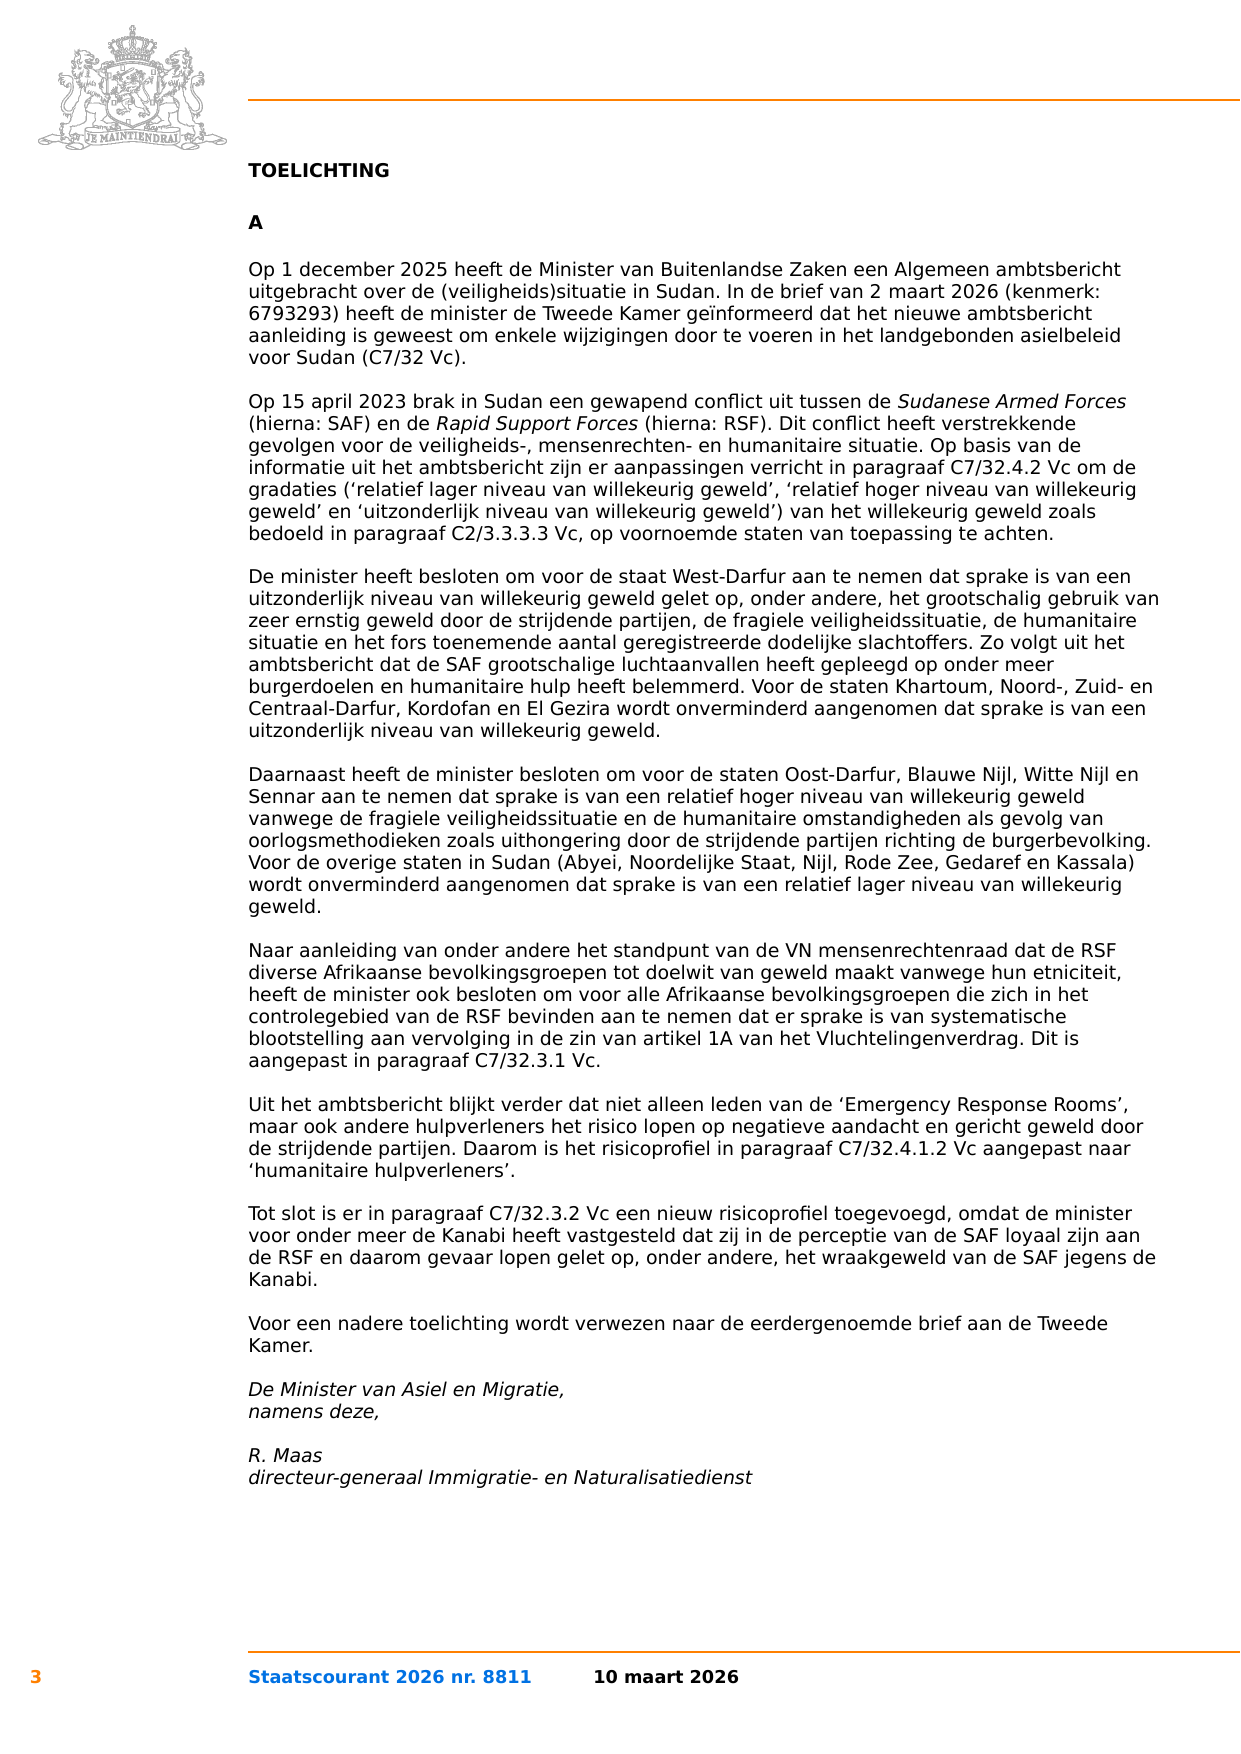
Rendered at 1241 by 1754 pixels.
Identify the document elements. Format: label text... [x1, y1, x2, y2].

picture [38, 25, 227, 150]
text Daarnaast heeft de minister besloten om voor de staten Oost-Darfur, Blauwe Nijl, Witte Nijl en Sennar aan te nemen dat sprake is van een relatief hoger niveau van willekeurig geweld vanwege de fragiele veiligheidssituatie en de humanitaire omstandigheden als gevolg van oorlogsmethodieken zoals uithongering door de strijdende partijen richting de burgerbevolking. Voor de overige staten in Sudan (Abyei, Noordelijke Staat, Nijl, Rode Zee, Gedaref en Kassala) wordt onverminderd aangenomen dat sprake is van een relatief lager niveau van willekeurig geweld. [248, 764, 1163, 918]
text Voor een nadere toelichting wordt verwezen naar de eerdergenoemde brief aan de Tweede Kamer. [248, 1313, 1163, 1357]
text Uit het ambtsbericht blijkt verder dat niet alleen leden van de ‘Emergency Response Rooms’, maar ook andere hulpverleners het risico lopen op negatieve aandacht en gericht geweld door de strijdende partijen. Daarom is het risicoprofiel in paragraaf C7/32.4.1.2 Vc aangepast naar ‘humanitaire hulpverleners’. [248, 1093, 1163, 1181]
text De Minister van Asiel en Migratie, namens deze, R. Maas directeur-generaal Immigratie- en Naturalisatiedienst [248, 1379, 1163, 1489]
text Op 15 april 2023 brak in Sudan een gewapend conflict uit tussen de Sudanese Armed Forces (hierna: SAF) en de Rapid Support Forces (hierna: RSF). Dit conflict heeft verstrekkende gevolgen voor de veiligheids-, mensenrechten- en humanitaire situatie. Op basis van de informatie uit het ambtsbericht zijn er aanpassingen verricht in paragraaf C7/32.4.2 Vc om de gradaties (‘relatief lager niveau van willekeurig geweld’, ‘relatief hoger niveau van willekeurig geweld’ en ‘uitzonderlijk niveau van willekeurig geweld’) van het willekeurig geweld zoals bedoeld in paragraaf C2/3.3.3.3 Vc, op voornoemde staten van toepassing te achten. [248, 391, 1163, 544]
text Naar aanleiding van onder andere het standpunt van de VN mensenrechtenraad dat de RSF diverse Afrikaanse bevolkingsgroepen tot doelwit van geweld maakt vanwege hun etniciteit, heeft de minister ook besloten om voor alle Afrikaanse bevolkingsgroepen die zich in het controlegebied van de RSF bevinden aan te nemen dat er sprake is van systematische blootstelling aan vervolging in de zin van artikel 1A van het Vluchtelingenverdrag. Dit is aangepast in paragraaf C7/32.3.1 Vc. [248, 940, 1163, 1072]
text Op 1 december 2025 heeft de Minister van Buitenlandse Zaken een Algemeen ambtsbericht uitgebracht over de (veiligheids)situatie in Sudan. In de brief van 2 maart 2026 (kenmerk: 6793293) heeft de minister de Tweede Kamer geïnformeerd dat het nieuwe ambtsbericht aanleiding is geweest om enkele wijzigingen door te voeren in het landgebonden asielbeleid voor Sudan (C7/32 Vc). [248, 259, 1163, 369]
subtitle TOELICHTING [248, 160, 1163, 182]
text De minister heeft besloten om voor de staat West-Darfur aan te nemen dat sprake is van een uitzonderlijk niveau van willekeurig geweld gelet op, onder andere, het grootschalig gebruik van zeer ernstig geweld door de strijdende partijen, de fragiele veiligheidssituatie, de humanitaire situatie en het fors toenemende aantal geregistreerde dodelijke slachtoffers. Zo volgt uit het ambtsbericht dat de SAF grootschalige luchtaanvallen heeft gepleegd op onder meer burgerdoelen en humanitaire hulp heeft belemmerd. Voor de staten Khartoum, Noord-, Zuid- en Centraal-Darfur, Kordofan en El Gezira wordt onverminderd aangenomen dat sprake is van een uitzonderlijk niveau van willekeurig geweld. [248, 566, 1163, 742]
subtitle A [248, 212, 1163, 234]
text Tot slot is er in paragraaf C7/32.3.2 Vc een nieuw risicoprofiel toegevoegd, omdat de minister voor onder meer de Kanabi heeft vastgesteld dat zij in de perceptie van de SAF loyaal zijn aan de RSF en daarom gevaar lopen gelet op, onder andere, het wraakgeweld van de SAF jegens de Kanabi. [248, 1203, 1163, 1291]
